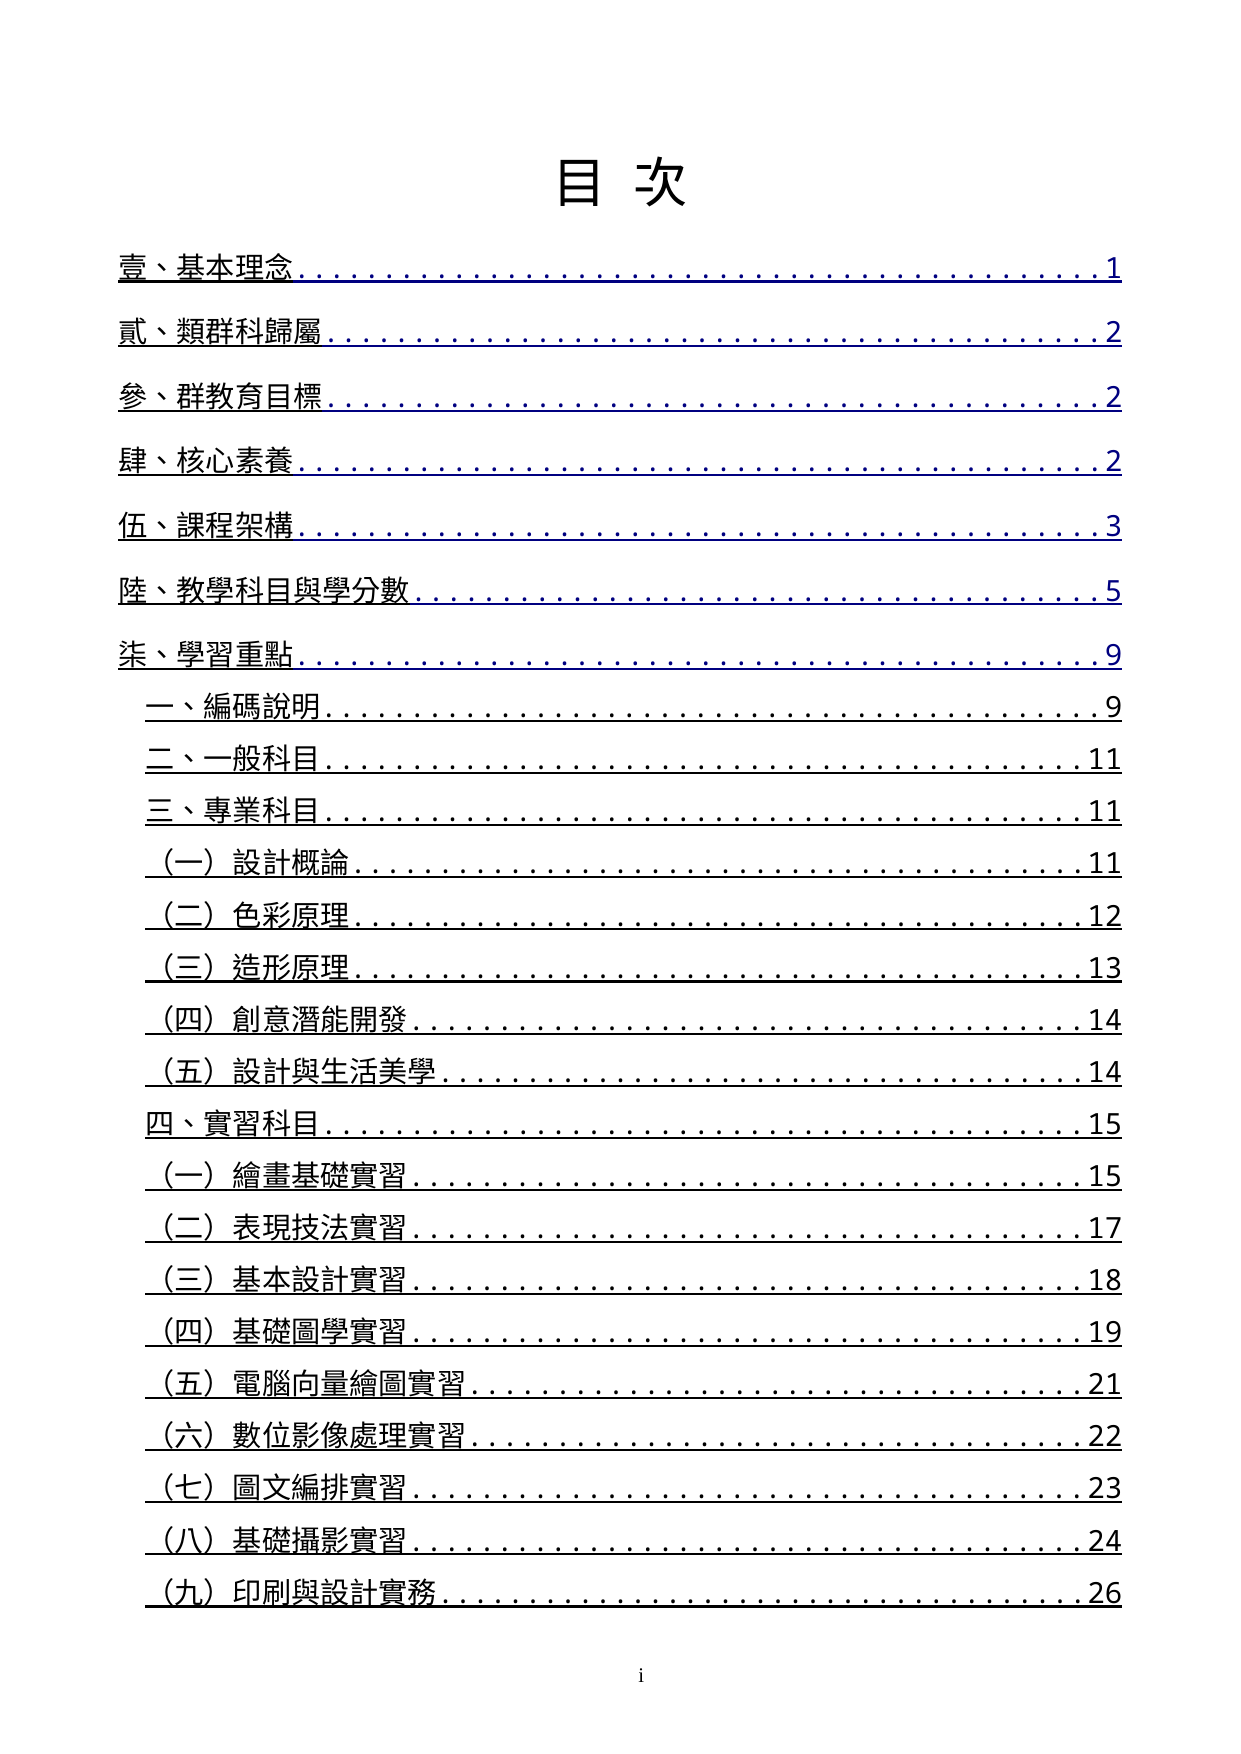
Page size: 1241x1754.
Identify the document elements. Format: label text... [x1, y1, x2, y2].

text [145, 1035, 1122, 1041]
text [145, 878, 1122, 884]
text [145, 1608, 1122, 1613]
text （七）圖文編排實習 23 [145, 1457, 1122, 1501]
text 柒、學習重點 9 [118, 624, 1122, 668]
text [145, 1399, 1122, 1405]
text [118, 476, 1122, 482]
text 一、編碼說明 9 [145, 676, 1122, 720]
text 目 次 [118, 168, 1122, 211]
text （二）色彩原理 12 [145, 884, 1122, 928]
text [145, 1451, 1122, 1457]
text （三）造形原理 13 [145, 936, 1122, 980]
text （二）表現技法實習 17 [145, 1197, 1122, 1241]
text 肆、核心素養 2 [118, 430, 1122, 474]
text （五）電腦向量繪圖實習 21 [145, 1353, 1122, 1397]
text [145, 1295, 1122, 1301]
text [145, 983, 1122, 988]
text 陸、教學科目與學分數 5 [118, 559, 1122, 603]
text [145, 774, 1122, 780]
text （四）基礎圖學實習 19 [145, 1301, 1122, 1345]
text 伍、課程架構 3 [118, 495, 1122, 539]
text 壹、基本理念 1 [118, 236, 1122, 280]
text [145, 1347, 1122, 1353]
text [145, 1139, 1122, 1145]
text （四）創意潛能開發 14 [145, 988, 1122, 1033]
text [118, 283, 1122, 288]
text 參、群教育目標 2 [118, 366, 1122, 410]
text [145, 826, 1122, 832]
text 貳、類群科歸屬 2 [118, 301, 1122, 345]
text [145, 1555, 1122, 1561]
text （六）數位影像處理實習 22 [145, 1405, 1122, 1449]
text [118, 347, 1122, 353]
text [145, 1243, 1122, 1249]
text （五）設計與生活美學 14 [145, 1041, 1122, 1085]
text [145, 1503, 1122, 1509]
text （三）基本設計實習 18 [145, 1249, 1122, 1293]
text [145, 930, 1122, 936]
text [118, 670, 1122, 676]
text [145, 722, 1122, 728]
text [118, 412, 1122, 418]
text [118, 605, 1122, 611]
text （一）設計概論 11 [145, 832, 1122, 876]
text 四、實習科目 15 [145, 1093, 1122, 1137]
text [145, 1087, 1122, 1093]
text [145, 1191, 1122, 1197]
text （九）印刷與設計實務 26 [145, 1561, 1122, 1605]
text 二、一般科目 11 [145, 728, 1122, 772]
text （一）繪畫基礎實習 15 [145, 1145, 1122, 1189]
text （八）基礎攝影實習 24 [145, 1509, 1122, 1553]
text 三、專業科目 11 [145, 780, 1122, 824]
text [118, 541, 1122, 547]
